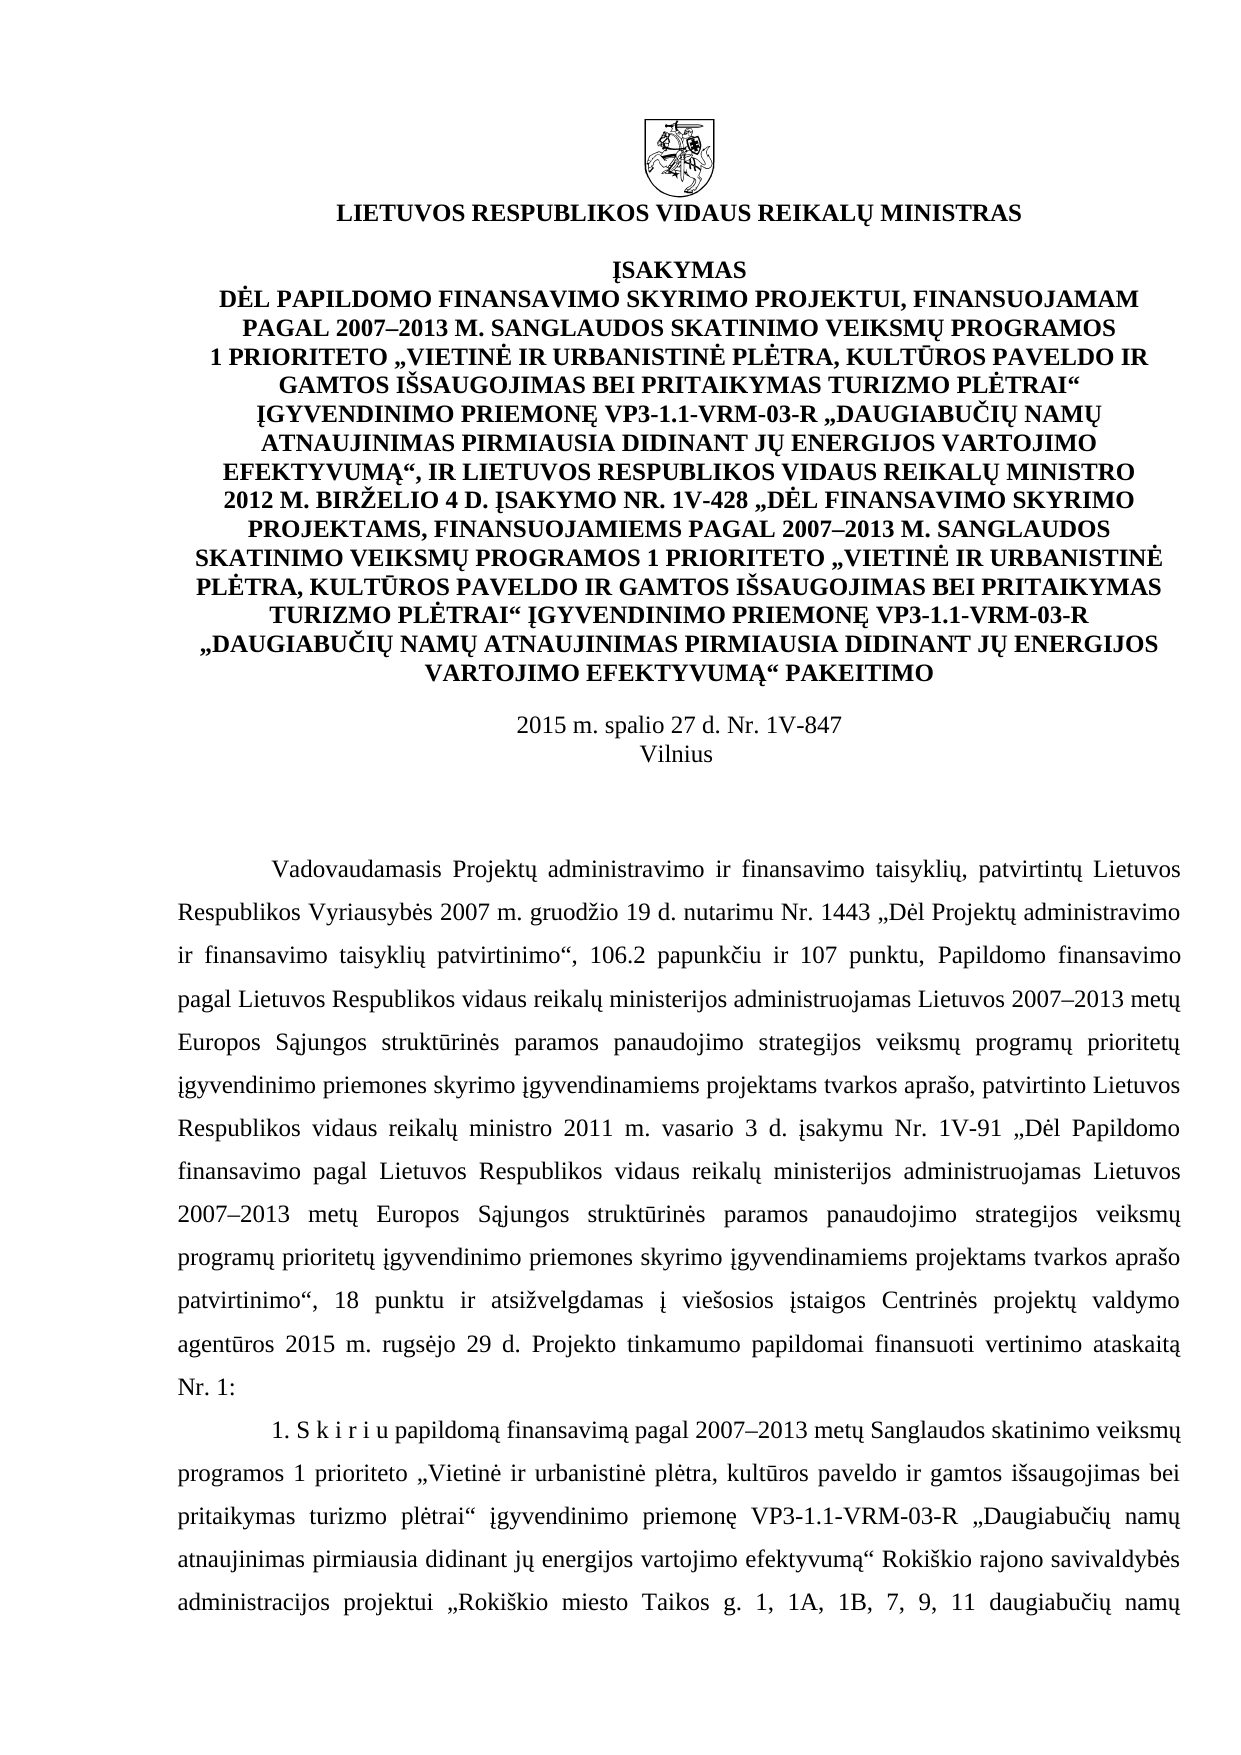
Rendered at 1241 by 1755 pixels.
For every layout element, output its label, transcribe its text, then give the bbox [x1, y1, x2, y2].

text DĖL PAPILDOMO FINANSAVIMO SKYRIMO PROJEKTUI, FINANSUOJAMAM PAGAL 2007–2013 m. SANGLAUDOS SKATINIMO VEIKSMŲ PROGRAMOS 1 PRIORITETO „VIETINĖ IR URBANISTINĖ PLĖTRA, KULTŪROS PAVELDO IR GAMTOS IŠSAUGOJIMAS BEI PRITAIKYMAS TURIZMO PLĖTRAI“ ĮGYVENDINIMO PRIEMONĘ VP3-1.1-VRM-03-R „DAUGIABUČIŲ NAMŲ ATNAUJINIMAS PIRMIAUSIA DIDINANT JŲ ENERGIJOS VARTOJIMO EFEKTYVUMĄ“, IR LIETUVOS RESPUBLIKOS VIDAUS REIKALŲ MINISTRO 2012 M. birželio 4 D. ĮSAKYMO NR. 1V-428 „DĖL FINANSAVIMO SKYRIMO PROJEKTAMS, FINANSUOJAMIEMS PAGAL 2007–2013 m. SANGLAUDOS SKATINIMO VEIKSMŲ PROGRAMOS 1 PRIORITETO „VIETINĖ IR URBANISTINĖ PLĖTRA, KULTŪROS PAVELDO IR GAMTOS IŠSAUGOJIMAS BEI PRITAIKYMAS TURIZMO PLĖTRAI“ ĮGYVENDINIMO PRIEMONĘ VP3-1.1-VRM-03-R „DAUGIABUČIŲ NAMŲ ATNAUJINIMAS PIRMIAUSIA DIDINANT JŲ ENERGIJOS VARTOJIMO EFEKTYVUMĄ“ PAKEITIMO [177, 284, 1181, 687]
text LIETUVOS RESPUBLIKOS VIDAUS REIKALŲ MINISTRAS [177, 198, 1181, 227]
text Vadovaudamasis Projektų administravimo ir finansavimo taisyklių, patvirtintų Lietuvos Respublikos Vyriausybės 2007 m. gruodžio 19 d. nutarimu Nr. 1443 „Dėl Projektų administravimo ir finansavimo taisyklių patvirtinimo“, 106.2 papunkčiu ir 107 punktu, Papildomo finansavimo pagal Lietuvos Respublikos vidaus reikalų ministerijos administruojamas Lietuvos 2007–2013 metų Europos Sąjungos struktūrinės paramos panaudojimo strategijos veiksmų programų prioritetų įgyvendinimo priemones skyrimo įgyvendinamiems projektams tvarkos aprašo, patvirtinto Lietuvos Respublikos vidaus reikalų ministro 2011 m. vasario 3 d. įsakymu Nr. 1V-91 „Dėl Papildomo finansavimo pagal Lietuvos Respublikos vidaus reikalų ministerijos administruojamas Lietuvos 2007–2013 metų Europos Sąjungos struktūrinės paramos panaudojimo strategijos veiksmų programų prioritetų įgyvendinimo priemones skyrimo įgyvendinamiems projektams tvarkos aprašo patvirtinimo“, 18 punktu ir atsižvelgdamas į viešosios įstaigos Centrinės projektų valdymo agentūros 2015 m. rugsėjo 29 d. Projekto tinkamumo papildomai finansuoti vertinimo ataskaitą Nr. 1: [177, 854, 1181, 1401]
text Vilnius [177, 739, 1181, 768]
text ĮSAKYMAS [177, 255, 1181, 284]
text 2015 m. spalio 27 d. Nr. 1V-847 [177, 711, 1181, 739]
text 1. S k i r i u papildomą finansavimą pagal 2007–2013 metų Sanglaudos skatinimo veiksmų programos 1 prioriteto „Vietinė ir urbanistinė plėtra, kultūros paveldo ir gamtos išsaugojimas bei pritaikymas turizmo plėtrai“ įgyvendinimo priemonę VP3-1.1-VRM-03-R „Daugiabučių namų atnaujinimas pirmiausia didinant jų energijos vartojimo efektyvumą“ Rokiškio rajono savivaldybės administracijos projektui „Rokiškio miesto Taikos g. 1, 1A, 1B, 7, 9, 11 daugiabučių namų [177, 1415, 1181, 1616]
